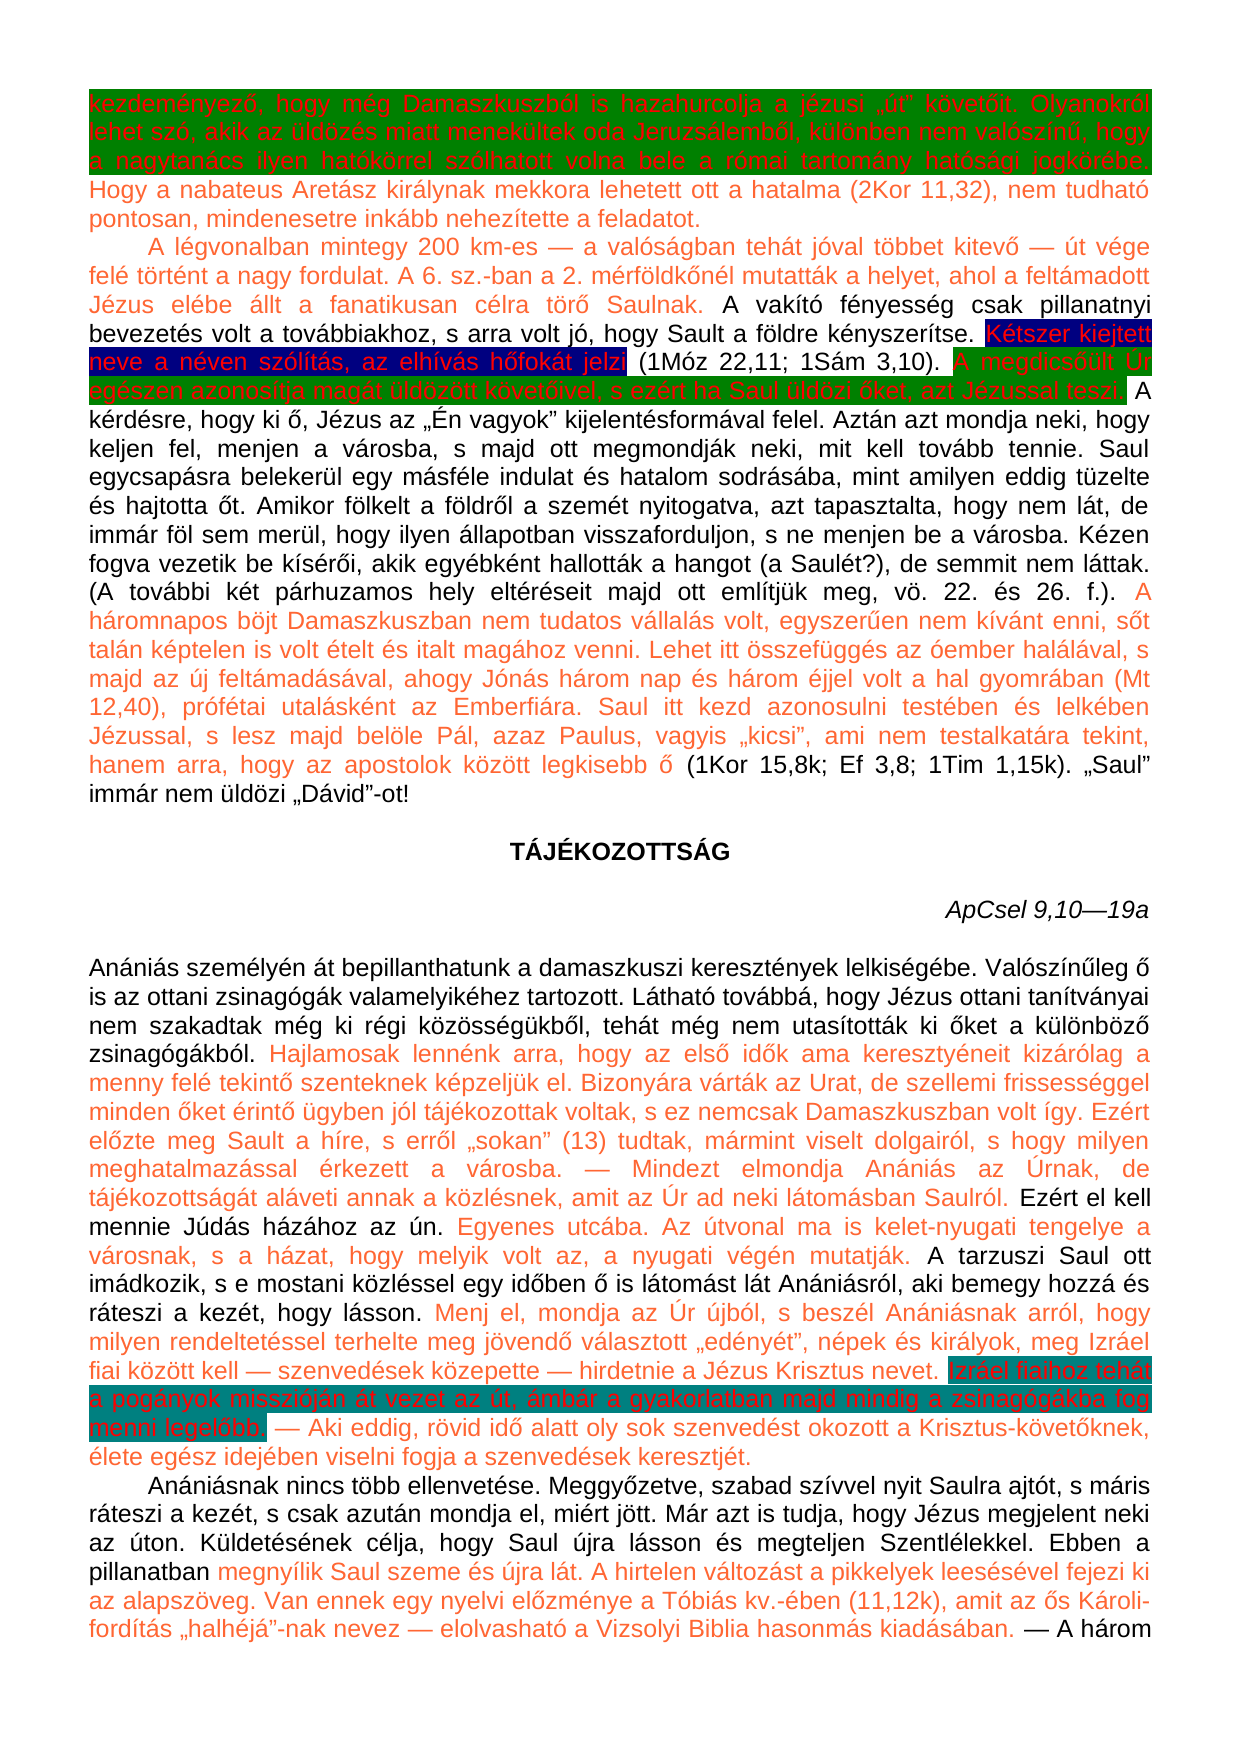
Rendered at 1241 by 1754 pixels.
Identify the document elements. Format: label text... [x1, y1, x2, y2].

text Anániásnak nincs több ellenvetése. Meggyőzetve, szabad szívvel nyit Saulra ajtót, s máris ráteszi a kezét, s csak azután mondja el, miért jött. Már azt is tudja, hogy Jézus megjelent neki az úton. Küldetésének célja, hogy Saul újra lásson és megteljen Szentlélekkel. Ebben a pillanatban megnyílik Saul szeme és újra lát. A hirtelen változást a pikkelyek leesésével fejezi ki az alapszöveg. Van ennek egy nyelvi előzménye a Tóbiás kv.-ében (11,12k), amit az ős Károli-fordítás „halhéjá”-nak nevez — elolvasható a Vizsolyi Biblia hasonmás kiadásában. — A három [88, 1471, 1152, 1643]
text ApCsel 9,10―19a [88, 895, 1152, 924]
text TÁJÉKOZOTTSÁG [88, 837, 1152, 866]
text kezdeményező, hogy még Damaszkuszból is hazahurcolja a jézusi „út” követőit. Olyanokról lehet szó, akik az üldözés miatt menekültek oda Jeruzsálemből, különben nem valószínű, hogy a nagytanács ilyen hatókörrel szólhatott volna bele a római tartomány hatósági jogkörébe. Hogy a nabateus Aretász királynak mekkora lehetett ott a hatalma (2Kor 11,32), nem tudható pontosan, mindenesetre inkább nehezítette a feladatot. [88, 88, 1152, 232]
text A légvonalban mintegy 200 km-es — a valóságban tehát jóval többet kitevő — út vége felé történt a nagy fordulat. A 6. sz.-ban a 2. mérföldkőnél mutatták a helyet, ahol a feltámadott Jézus elébe állt a fanatikusan célra törő Saulnak. A vakító fényesség csak pillanatnyi bevezetés volt a továbbiakhoz, s arra volt jó, hogy Sault a földre kényszerítse. Kétszer kiejtett neve a néven szólítás, az elhívás hőfokát jelzi (1Móz 22,11; 1Sám 3,10). A megdicsőült Úr egészen azonosítja magát üldözött követőivel, s ezért ha Saul üldözi őket, azt Jézussal teszi. A kérdésre, hogy ki ő, Jézus az „Én vagyok” kijelentésformával felel. Aztán azt mondja neki, hogy keljen fel, menjen a városba, s majd ott megmondják neki, mit kell tovább tennie. Saul egycsapásra belekerül egy másféle indulat és hatalom sodrásába, mint amilyen eddig tüzelte és hajtotta őt. Amikor fölkelt a földről a szemét nyitogatva, azt tapasztalta, hogy nem lát, de immár föl sem merül, hogy ilyen állapotban visszaforduljon, s ne menjen be a városba. Kézen fogva vezetik be kísérői, akik egyébként hallották a hangot (a Saulét?), de semmit nem láttak. (A további két párhuzamos hely eltéréseit majd ott említjük meg, vö. 22. és 26. f.). A háromnapos böjt Damaszkuszban nem tudatos vállalás volt, egyszerűen nem kívánt enni, sőt talán képtelen is volt ételt és italt magához venni. Lehet itt összefüggés az óember halálával, s majd az új feltámadásával, ahogy Jónás három nap és három éjjel volt a hal gyomrában (Mt 12,40), prófétai utalásként az Emberfiára. Saul itt kezd azonosulni testében és lelkében Jézussal, s lesz majd belöle Pál, azaz Paulus, vagyis „kicsi”, ami nem testalkatára tekint, hanem arra, hogy az apostolok között legkisebb ő (1Kor 15,8k; Ef 3,8; 1Tim 1,15k). „Saul” immár nem üldözi „Dávid”-ot! [88, 232, 1152, 807]
text Anániás személyén át bepillanthatunk a damaszkuszi keresztények lelkiségébe. Valószínűleg ő is az ottani zsinagógák valamelyikéhez tartozott. Látható továbbá, hogy Jézus ottani tanítványai nem szakadtak még ki régi közösségükből, tehát még nem utasították ki őket a különböző zsinagógákból. Hajlamosak lennénk arra, hogy az első idők ama keresztyéneit kizárólag a menny felé tekintő szenteknek képzeljük el. Bizonyára várták az Urat, de szellemi frissességgel minden őket érintő ügyben jól tájékozottak voltak, s ez nemcsak Damaszkuszban volt így. Ezért előzte meg Sault a híre, s erről „sokan” (13) tudtak, mármint viselt dolgairól, s hogy milyen meghatalmazással érkezett a városba. — Mindezt elmondja Anániás az Úrnak, de tájékozottságát aláveti annak a közlésnek, amit az Úr ad neki látomásban Saulról. Ezért el kell mennie Júdás házához az ún. Egyenes utcába. Az útvonal ma is kelet-nyugati tengelye a városnak, s a házat, hogy melyik volt az, a nyugati végén mutatják. A tarzuszi Saul ott imádkozik, s e mostani közléssel egy időben ő is látomást lát Anániásról, aki bemegy hozzá és ráteszi a kezét, hogy lásson. Menj el, mondja az Úr újból, s beszél Anániásnak arról, hogy milyen rendeltetéssel terhelte meg jövendő választott „edényét”, népek és királyok, meg Izráel fiai között kell — szenvedések közepette — hirdetnie a Jézus Krisztus nevet. Izráel fiaihoz tehát a pogányok misszióján át vezet az út, ámbár a gyakorlatban majd mindig a zsinagógákba fog menni legelőbb. — Aki eddig, rövid idő alatt oly sok szenvedést okozott a Krisztus-követőknek, élete egész idejében viselni fogja a szenvedések keresztjét. [88, 953, 1152, 1471]
